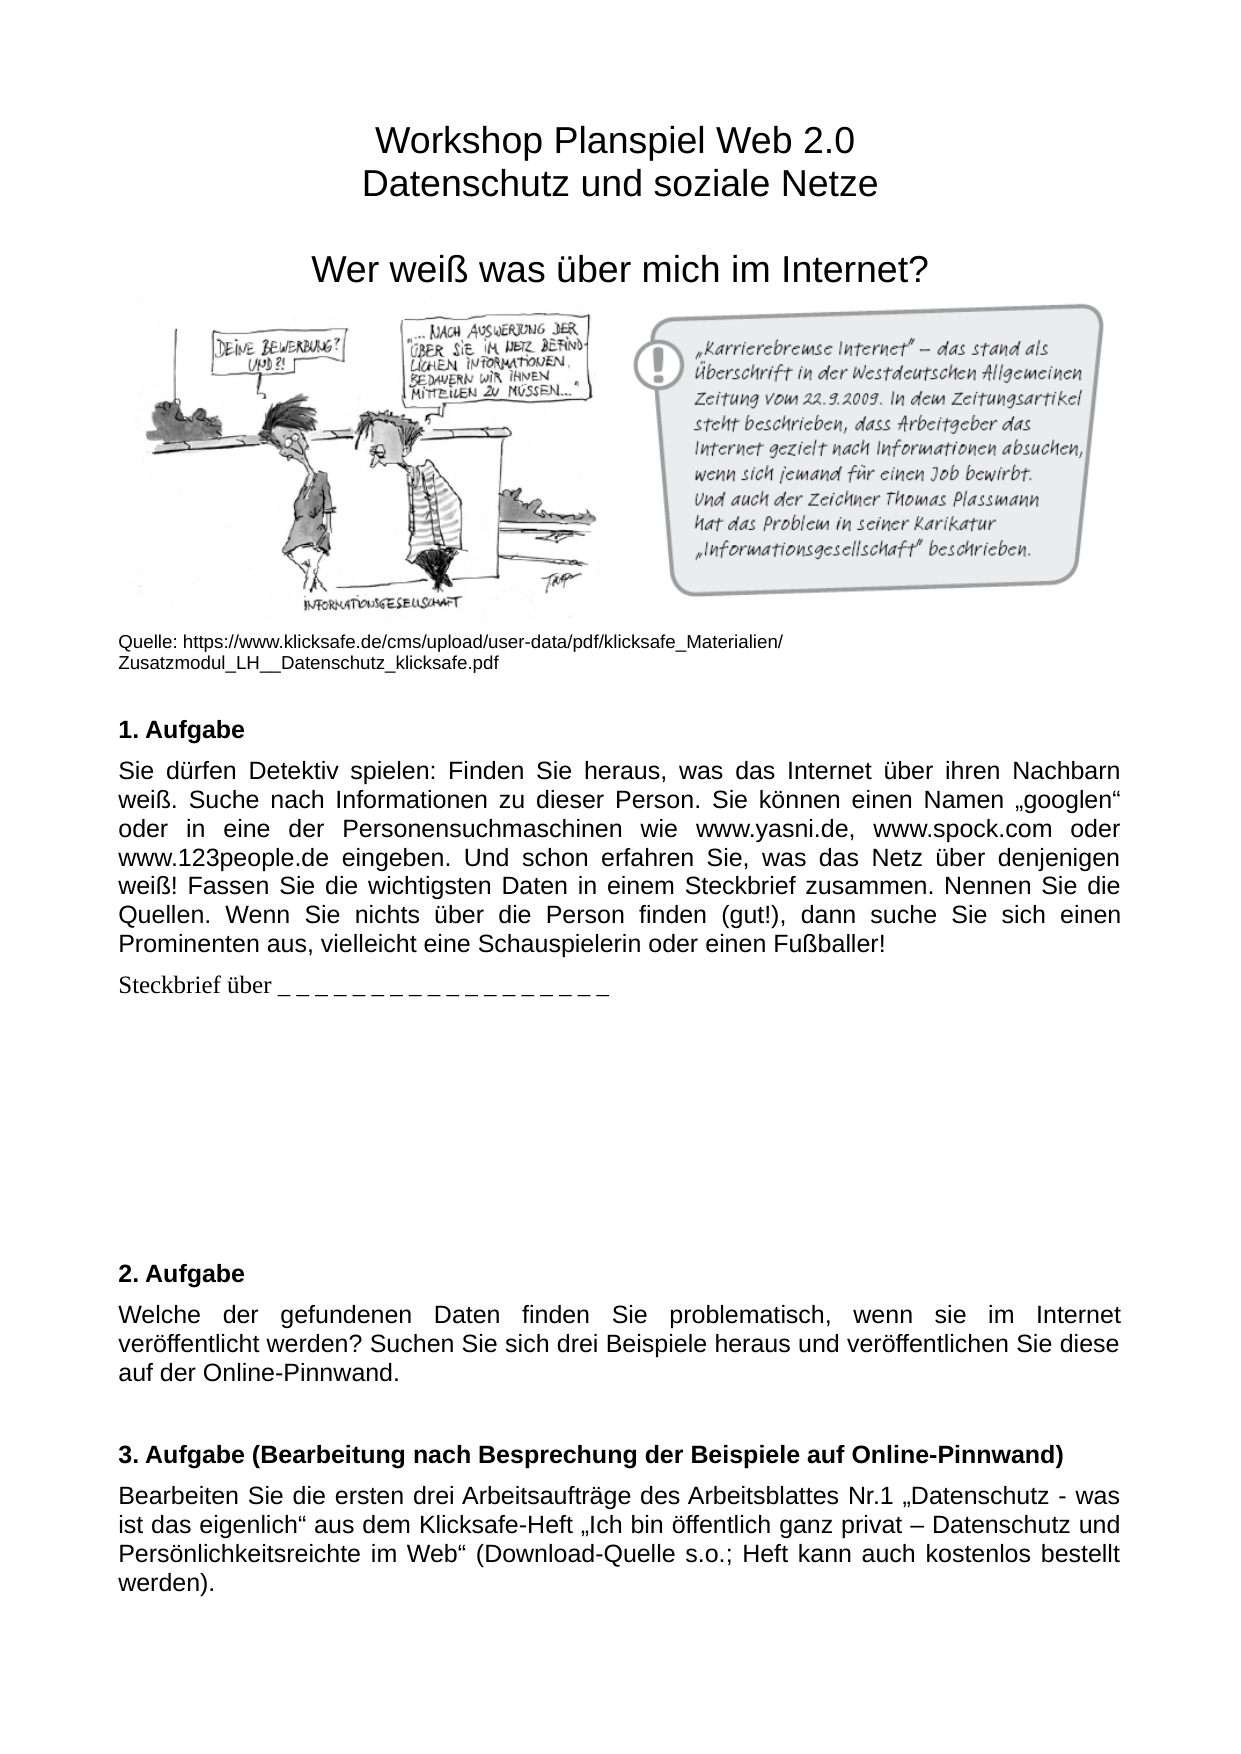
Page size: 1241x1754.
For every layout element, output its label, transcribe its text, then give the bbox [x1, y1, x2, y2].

text 1. Aufgabe [118, 715, 1122, 744]
text Welche der gefundenen Daten finden Sie problematisch, wenn sie im Internet veröffentlicht werden? Suchen Sie sich drei Beispiele heraus und veröffentlichen Sie diese auf der Online-Pinnwand. [118, 1300, 1122, 1386]
text Quelle: https://www.klicksafe.de/cms/upload/user-data/pdf/klicksafe_Materialien/Zusatzmodul_LH__Datenschutz_klicksafe.pdf [118, 631, 1122, 674]
picture [118, 290, 1123, 631]
text Wer weiß was über mich im Internet? [118, 247, 1122, 290]
text 3. Aufgabe (Bearbeitung nach Besprechung der Beispiele auf Online-Pinnwand) [118, 1440, 1122, 1469]
text Datenschutz und soziale Netze [118, 161, 1122, 204]
text Sie dürfen Detektiv spielen: Finden Sie heraus, was das Internet über ihren Nachbarn weiß. Suche nach Informationen zu dieser Person. Sie können einen Namen „googlen“ oder in eine der Personensuchmaschinen wie www.yasni.de, www.spock.com oder www.123people.de eingeben. Und schon erfahren Sie, was das Netz über denjenigen weiß! Fassen Sie die wichtigsten Daten in einem Steckbrief zusammen. Nennen Sie die Quellen. Wenn Sie nichts über die Person finden (gut!), dann suche Sie sich einen Prominenten aus, vielleicht eine Schauspielerin oder einen Fußballer! [118, 756, 1122, 958]
text 2. Aufgabe [118, 1259, 1122, 1288]
text Workshop Planspiel Web 2.0 [118, 118, 1122, 161]
text Bearbeiten Sie die ersten drei Arbeitsaufträge des Arbeitsblattes Nr.1 „Datenschutz - was ist das eigenlich“ aus dem Klicksafe-Heft „Ich bin öffentlich ganz privat – Datenschutz und Persönlichkeitsreichte im Web“ (Download-Quelle s.o.; Heft kann auch kostenlos bestellt werden). [118, 1481, 1122, 1596]
text Steckbrief über _ _ _ _ _ _ _ _ _ _ _ _ _ _ _ _ _ _ [118, 970, 1122, 999]
